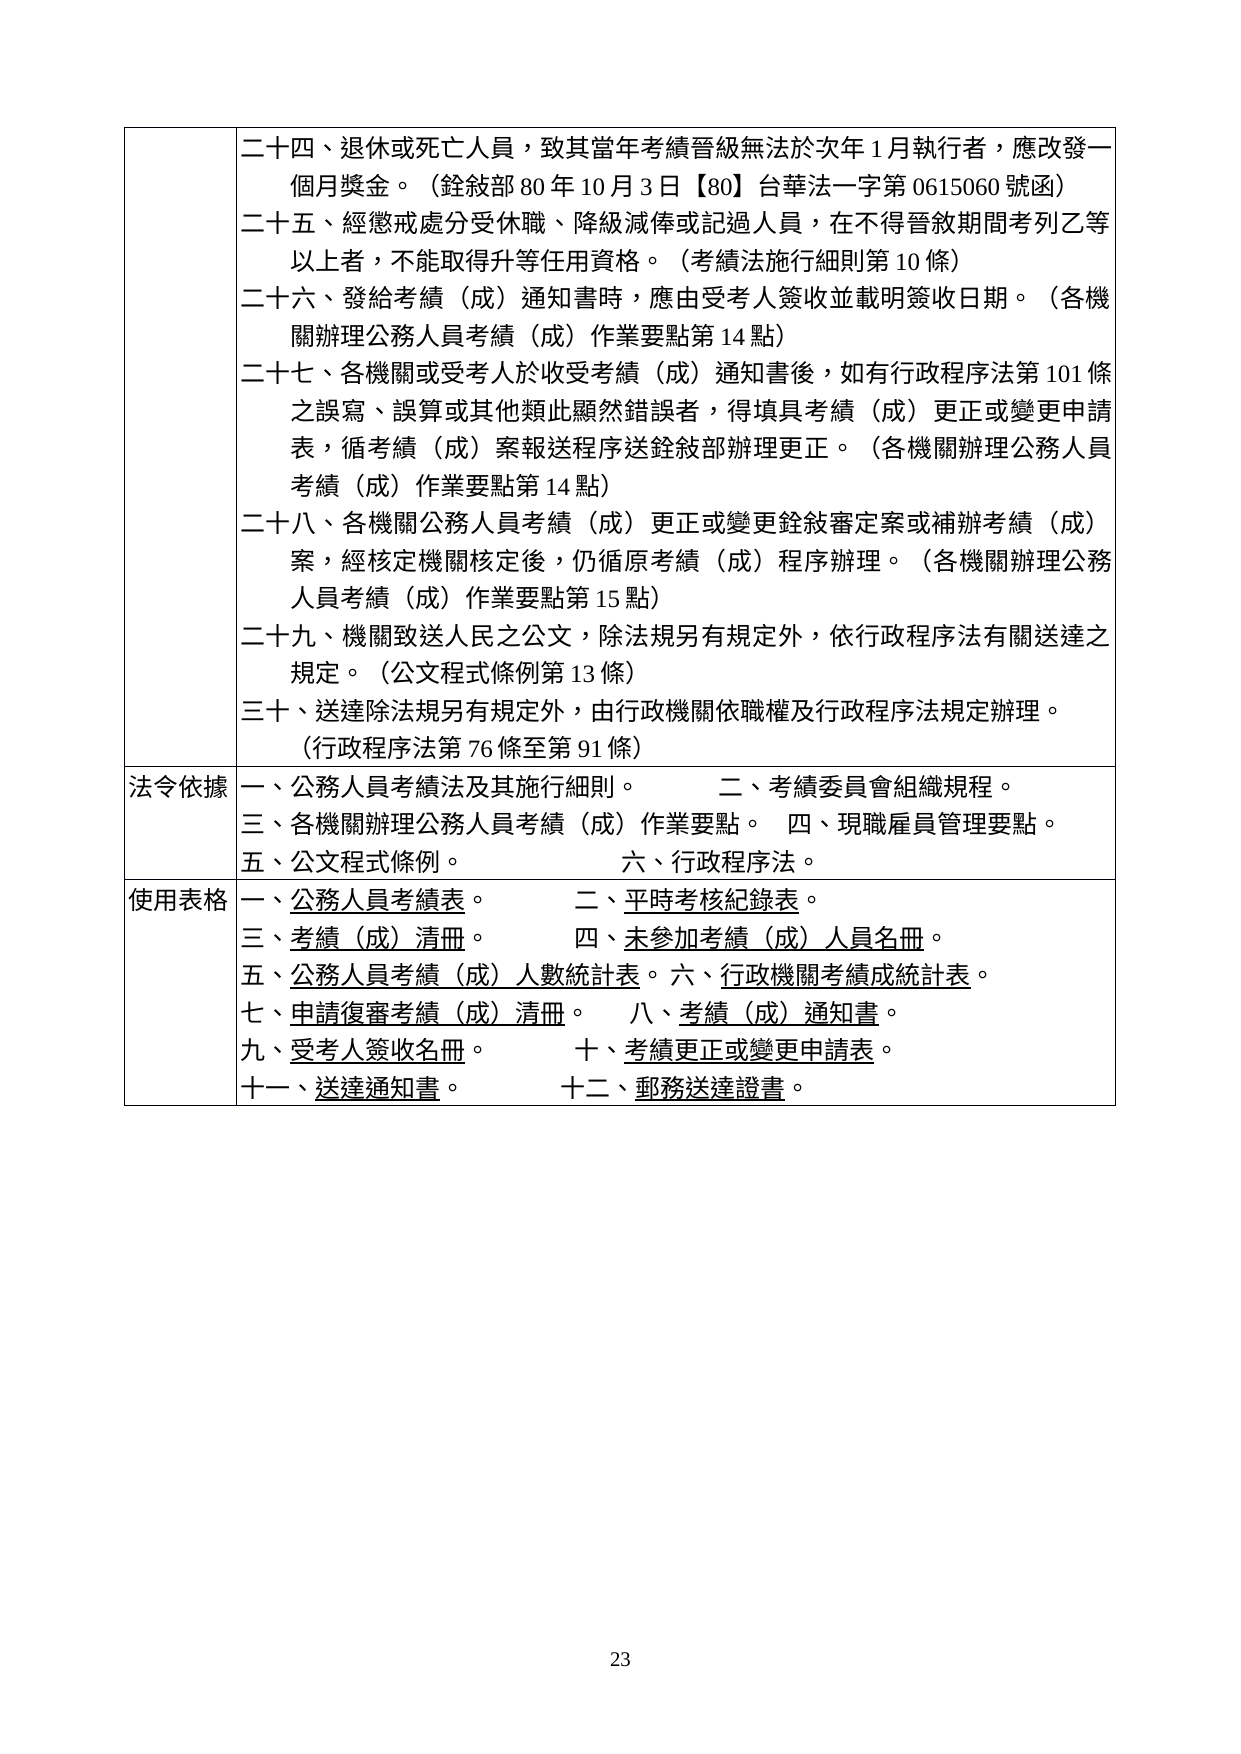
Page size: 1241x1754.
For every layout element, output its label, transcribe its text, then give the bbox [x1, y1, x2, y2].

table_cell 使用表格 [125, 880, 236, 1105]
table_cell [125, 128, 236, 766]
table_cell 法令依據 [125, 767, 236, 879]
table_cell 一、公務人員考績法及其施行細則。 二、考績委員會組織規程。 三、各機關辦理公務人員考績（成）作業要點。 四、現職雇員管理要點。 五、公文程式條例。 六、行政程序法。 [237, 767, 1115, 879]
table_cell 二十四、退休或死亡人員，致其當年考績晉級無法於次年1月執行者，應改發一個月獎金。（銓敍部80年10月3日【80】台華法一字第0615060號函） 二十五、經懲戒處分受休職、降級減俸或記過人員，在不得晉敘期間考列乙等以上者，不能取得升等任用資格。（考績法施行細則第10條） 二十六、發給考績（成）通知書時，應由受考人簽收並載明簽收日期。（各機關辦理公務人員考績（成）作業要點第14點） 二十七、各機關或受考人於收受考績（成）通知書後，如有行政程序法第101條之誤寫、誤算或其他類此顯然錯誤者，得填具考績（成）更正或變更申請表，循考績（成）案報送程序送銓敍部辦理更正。（各機關辦理公務人員考績（成）作業要點第14點） 二十八、各機關公務人員考績（成）更正或變更銓敍審定案或補辦考績（成）案，經核定機關核定後，仍循原考績（成）程序辦理。（各機關辦理公務人員考績（成）作業要點第15點） 二十九、機關致送人民之公文，除法規另有規定外，依行政程序法有關送達之規定。（公文程式條例第13條） 三十、送達除法規另有規定外，由行政機關依職權及行政程序法規定辦理。（行政程序法第76條至第91條） [237, 128, 1115, 766]
table_cell 一、公務人員考績表。 二、平時考核紀錄表。 三、考績（成）清冊。 四、未參加考績（成）人員名冊。 五、公務人員考績（成）人數統計表。 六、行政機關考績成統計表。 七、申請復審考績（成）清冊。 八、考績（成）通知書。 九、受考人簽收名冊。 十、考績更正或變更申請表。 十一、送達通知書。 十二、郵務送達證書。 [237, 880, 1115, 1105]
